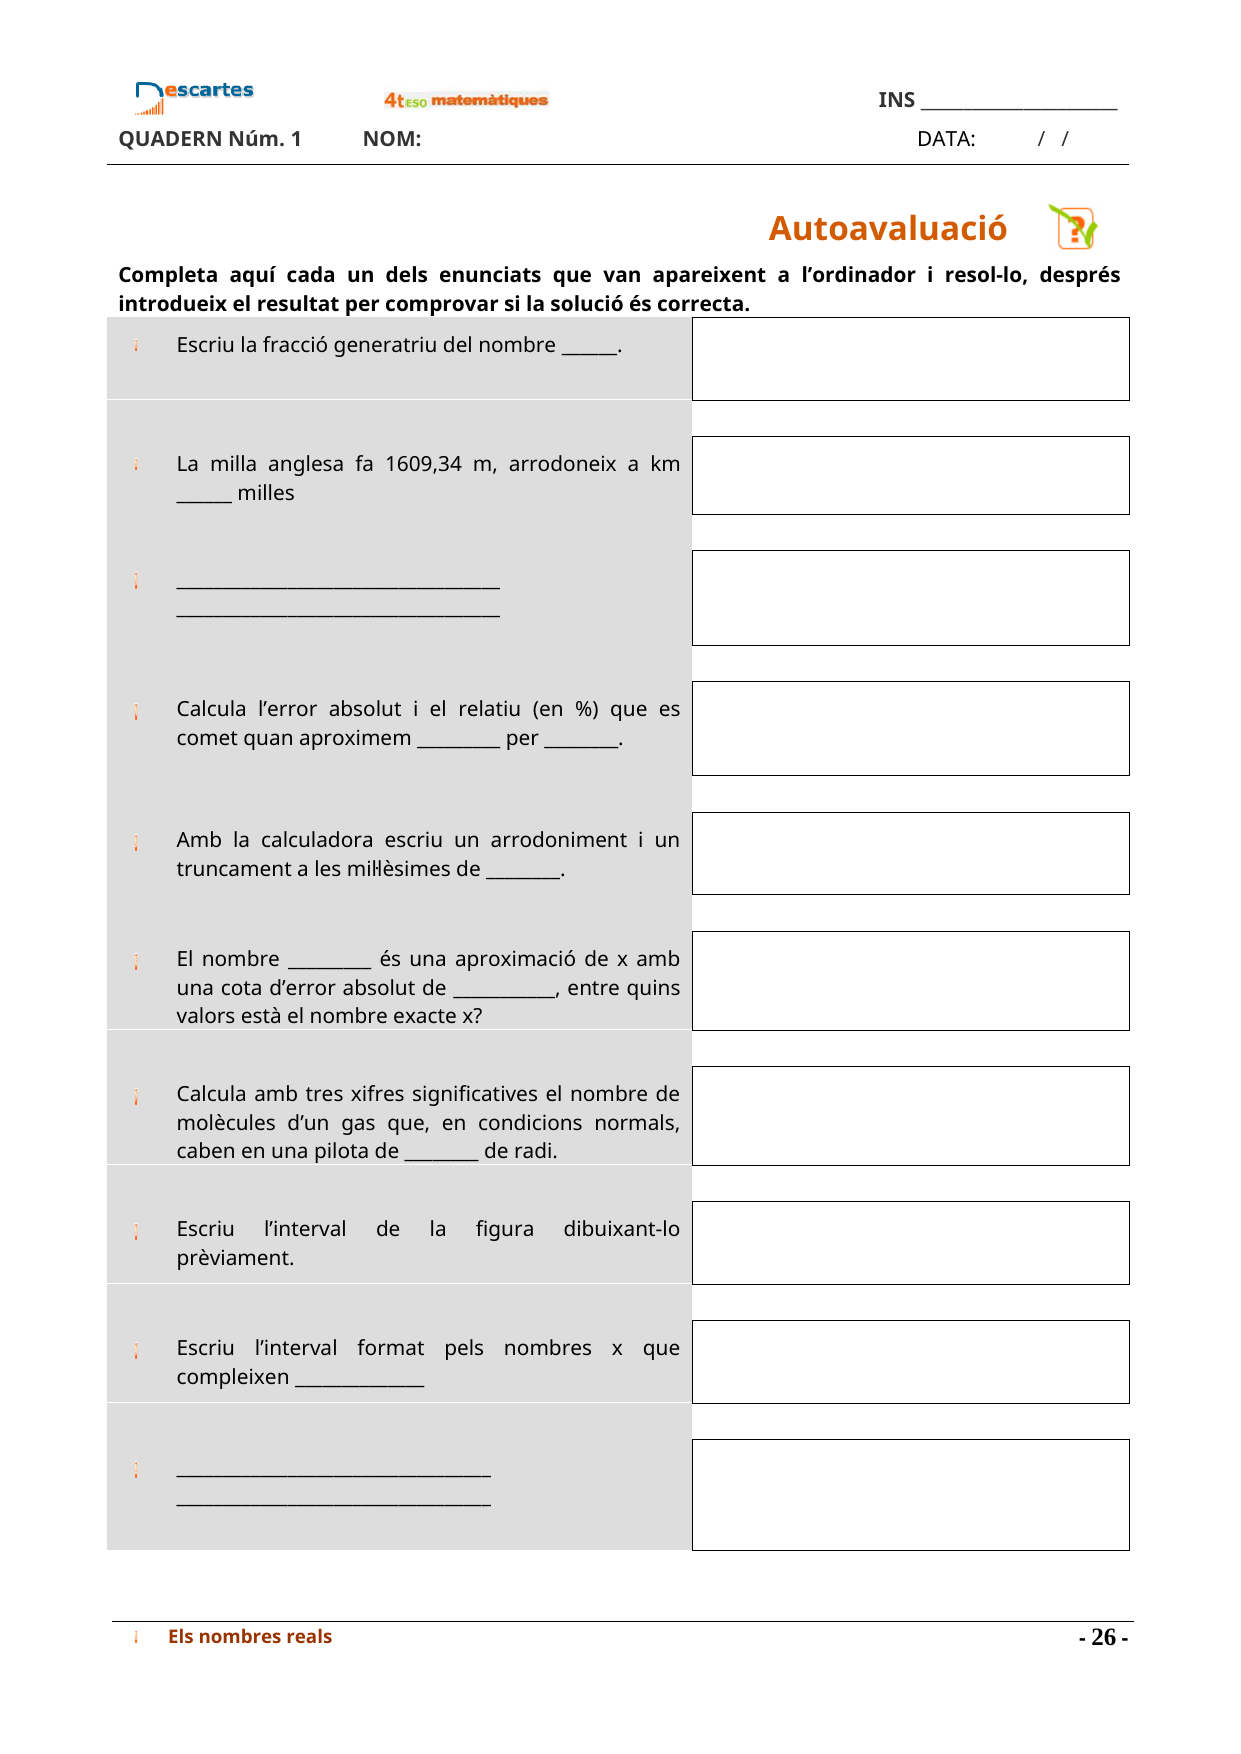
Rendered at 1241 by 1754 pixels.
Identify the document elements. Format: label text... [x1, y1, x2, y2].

picture [134, 339, 138, 351]
text Completa aquí cada un dels enunciats que van apareixent a l’ordinador i resol-lo, després introdueix el resultat per comprovar si la solució és correcta. [118, 260, 1122, 317]
picture [134, 82, 257, 115]
table_cell [692, 1166, 1130, 1201]
table_cell [165, 645, 692, 681]
table_cell [107, 775, 165, 812]
table_cell __________________________________ __________________________________ [165, 1439, 692, 1550]
table_cell El nombre _________ és una aproximació de x amb una cota d’error absolut de ___________, entre quins valors està el nombre exacte x? [165, 931, 692, 1029]
table_cell [692, 1285, 1130, 1320]
table_header [1019, 194, 1129, 260]
table_cell [692, 515, 1130, 550]
table_cell [693, 1202, 1129, 1283]
table_cell [693, 551, 1129, 645]
table_cell [165, 1284, 692, 1320]
table_cell [107, 812, 165, 894]
table_cell [107, 514, 165, 550]
table_cell [692, 401, 1130, 436]
picture [134, 572, 138, 589]
table_cell [693, 437, 1129, 514]
table_cell [107, 400, 165, 436]
table_cell [692, 776, 1130, 812]
picture [384, 87, 550, 111]
table_cell [693, 682, 1129, 775]
table_cell [693, 1440, 1129, 1550]
table_cell Escriu l’interval de la figura dibuixant-lo prèviament. [165, 1201, 692, 1283]
picture [134, 1461, 138, 1478]
picture [134, 1342, 138, 1359]
table_cell [693, 1321, 1129, 1402]
table_cell [107, 1403, 165, 1439]
picture [134, 953, 138, 970]
table_cell [165, 1403, 692, 1439]
picture [134, 458, 138, 470]
table_cell [107, 436, 165, 514]
picture [134, 1631, 138, 1643]
picture [134, 703, 138, 720]
table_header Autoavaluació [107, 194, 1019, 260]
table_cell ___________________________________ ___________________________________ [165, 550, 692, 645]
table_cell [165, 514, 692, 550]
table_cell [107, 1066, 165, 1164]
table_cell [107, 894, 165, 931]
picture [1047, 202, 1101, 252]
table_cell Escriu l’interval format pels nombres x que compleixen ______________ [165, 1320, 692, 1402]
table_cell [165, 1030, 692, 1066]
table_cell [107, 1320, 165, 1402]
table_header Escriu la fracció generatriu del nombre ______. [165, 317, 692, 399]
table_cell [107, 681, 165, 775]
table_cell [165, 1165, 692, 1201]
table_cell [693, 932, 1129, 1029]
table_cell [107, 1284, 165, 1320]
table_cell La milla anglesa fa 1609,34 m, arrodoneix a km ______ milles [165, 436, 692, 514]
table_cell Amb la calculadora escriu un arrodoniment i un truncament a les mil·lèsimes de ________. [165, 812, 692, 894]
table_cell [107, 1439, 165, 1550]
table_cell [165, 400, 692, 436]
picture [134, 1223, 138, 1240]
table_cell [692, 646, 1130, 681]
picture [134, 834, 138, 851]
table_header [693, 318, 1129, 399]
table_cell [107, 1201, 165, 1283]
table_cell [693, 1067, 1129, 1164]
table_cell [107, 1030, 165, 1066]
table_cell Calcula l’error absolut i el relatiu (en %) que es comet quan aproximem _________ per ________. [165, 681, 692, 775]
table_cell [107, 931, 165, 1029]
table_cell [692, 1404, 1130, 1439]
table_cell [107, 645, 165, 681]
table_cell [692, 895, 1130, 931]
table_cell [107, 1165, 165, 1201]
table_header [107, 317, 165, 399]
table_cell [693, 813, 1129, 894]
picture [134, 1088, 138, 1105]
table_cell [165, 894, 692, 931]
table_cell Calcula amb tres xifres significatives el nombre de molècules d’un gas que, en condicions normals, caben en una pilota de ________ de radi. [165, 1066, 692, 1164]
table_cell [107, 550, 165, 645]
table_cell [692, 1031, 1130, 1066]
table_cell [165, 775, 692, 812]
